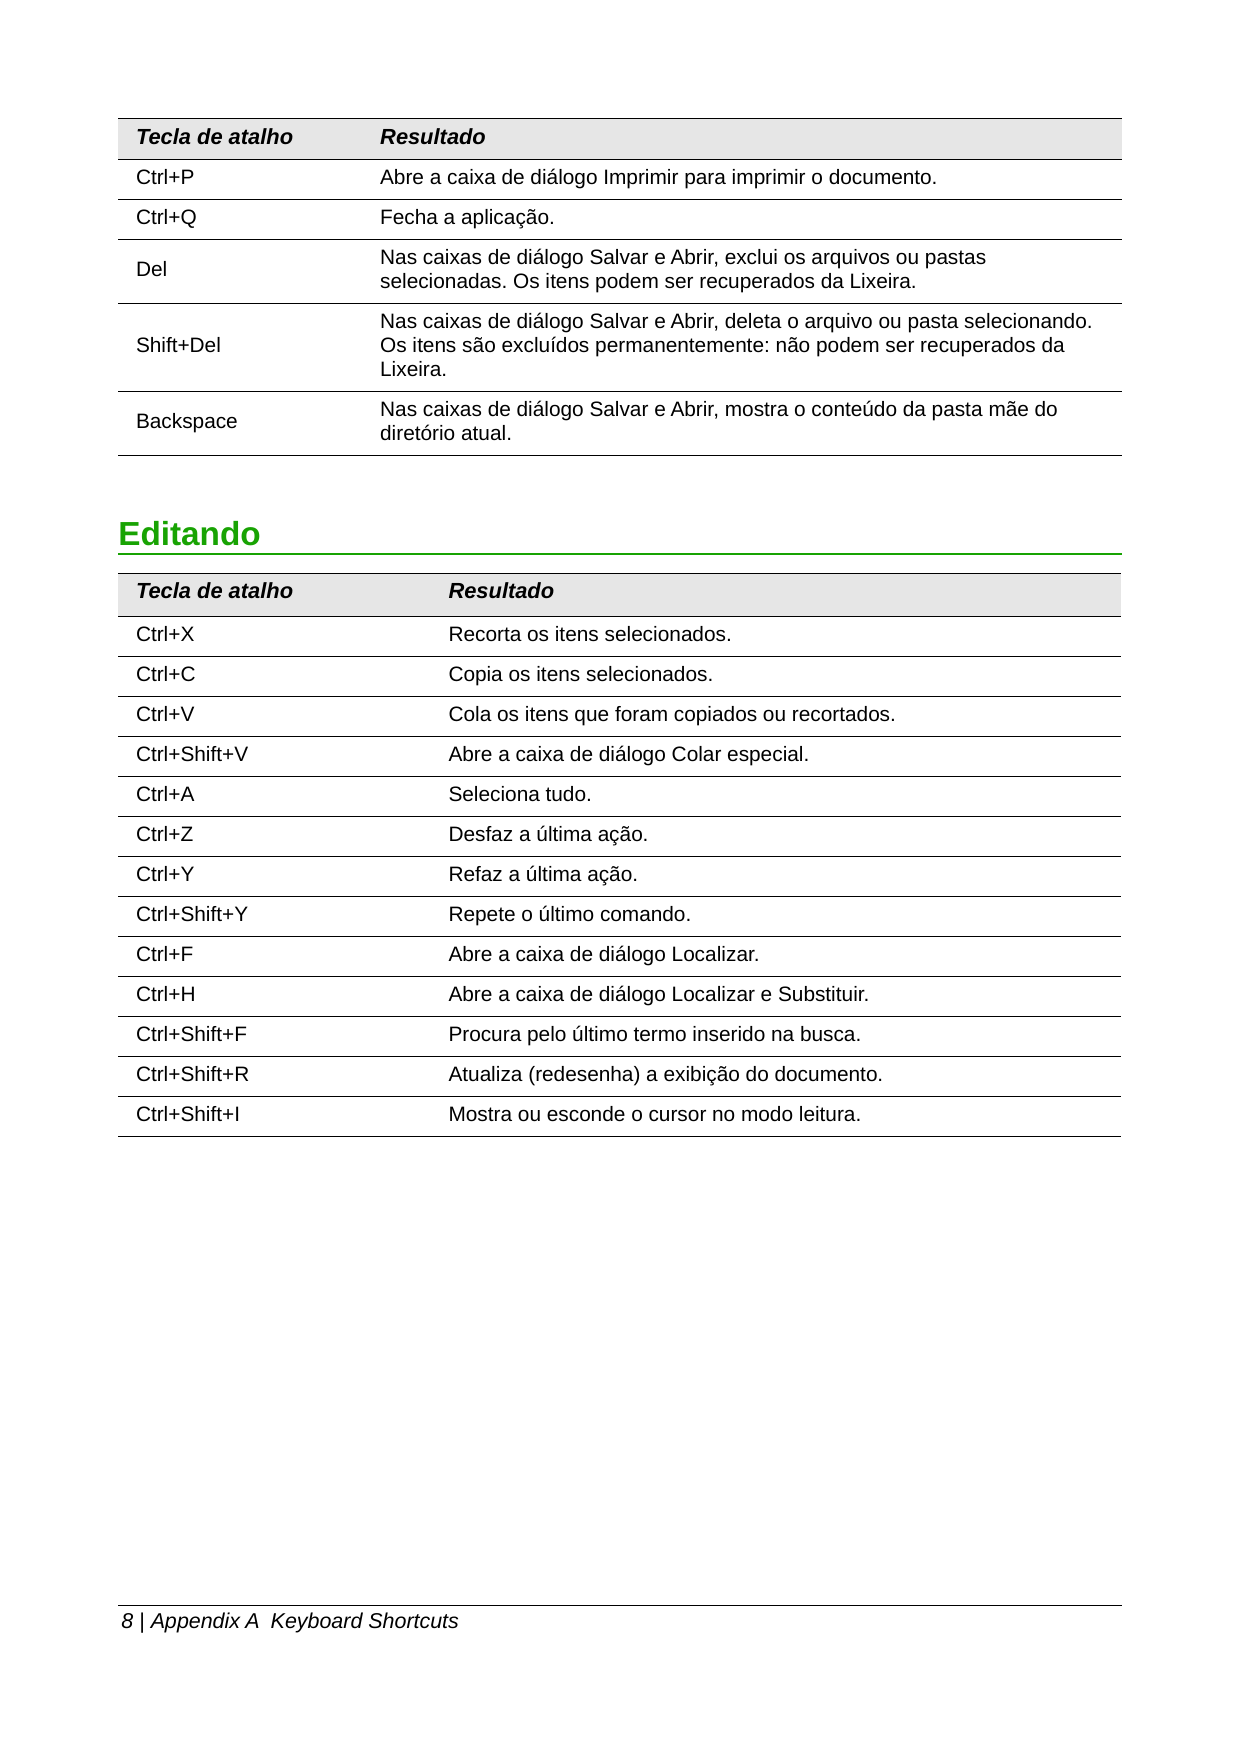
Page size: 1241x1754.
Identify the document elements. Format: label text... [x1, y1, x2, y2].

table_cell Repete o último comando. [431, 897, 1121, 936]
table_cell Ctrl+A [118, 777, 431, 816]
table_header Tecla de atalho [118, 119, 362, 159]
table_cell Ctrl+Q [118, 200, 362, 239]
table_cell Abre a caixa de diálogo Localizar e Substituir. [431, 977, 1121, 1016]
subtitle Editando [118, 514, 1122, 553]
table_cell Fecha a aplicação. [362, 200, 1122, 239]
table_cell Abre a caixa de diálogo Colar especial. [431, 737, 1121, 776]
table_cell Ctrl+Y [118, 857, 431, 896]
table_cell Ctrl+H [118, 977, 431, 1016]
table_cell Ctrl+P [118, 160, 362, 199]
table_header Resultado [431, 574, 1121, 616]
table_cell Atualiza (redesenha) a exibição do documento. [431, 1057, 1121, 1096]
table_cell Ctrl+Shift+I [118, 1097, 431, 1136]
table_cell Ctrl+C [118, 657, 431, 696]
table_cell Abre a caixa de diálogo Localizar. [431, 937, 1121, 976]
table_header Resultado [362, 119, 1122, 159]
table_cell Ctrl+Shift+R [118, 1057, 431, 1096]
table_cell Desfaz a última ação. [431, 817, 1121, 856]
table_cell Refaz a última ação. [431, 857, 1121, 896]
table_cell Nas caixas de diálogo Salvar e Abrir, deleta o arquivo ou pasta selecionando. Os itens são excluídos permanentemente: não podem ser recuperados da Lixeira. [362, 304, 1122, 391]
table_cell Abre a caixa de diálogo Imprimir para imprimir o documento. [362, 160, 1122, 199]
table_cell Ctrl+X [118, 617, 431, 656]
table_cell Ctrl+Shift+Y [118, 897, 431, 936]
table_cell Mostra ou esconde o cursor no modo leitura. [431, 1097, 1121, 1136]
table_cell Seleciona tudo. [431, 777, 1121, 816]
table_cell Ctrl+F [118, 937, 431, 976]
table_cell Backspace [118, 392, 362, 455]
table_cell Ctrl+V [118, 697, 431, 736]
table_cell Nas caixas de diálogo Salvar e Abrir, mostra o conteúdo da pasta mãe do diretório atual. [362, 392, 1122, 455]
table_cell Nas caixas de diálogo Salvar e Abrir, exclui os arquivos ou pastas selecionadas. Os itens podem ser recuperados da Lixeira. [362, 240, 1122, 303]
table_cell Del [118, 240, 362, 303]
table_cell Procura pelo último termo inserido na busca. [431, 1017, 1121, 1056]
table_cell Ctrl+Z [118, 817, 431, 856]
table_cell Shift+Del [118, 304, 362, 391]
table_header Tecla de atalho [118, 574, 431, 616]
table_cell Cola os itens que foram copiados ou recortados. [431, 697, 1121, 736]
table_cell Ctrl+Shift+V [118, 737, 431, 776]
table_cell Copia os itens selecionados. [431, 657, 1121, 696]
table_cell Recorta os itens selecionados. [431, 617, 1121, 656]
table_cell Ctrl+Shift+F [118, 1017, 431, 1056]
